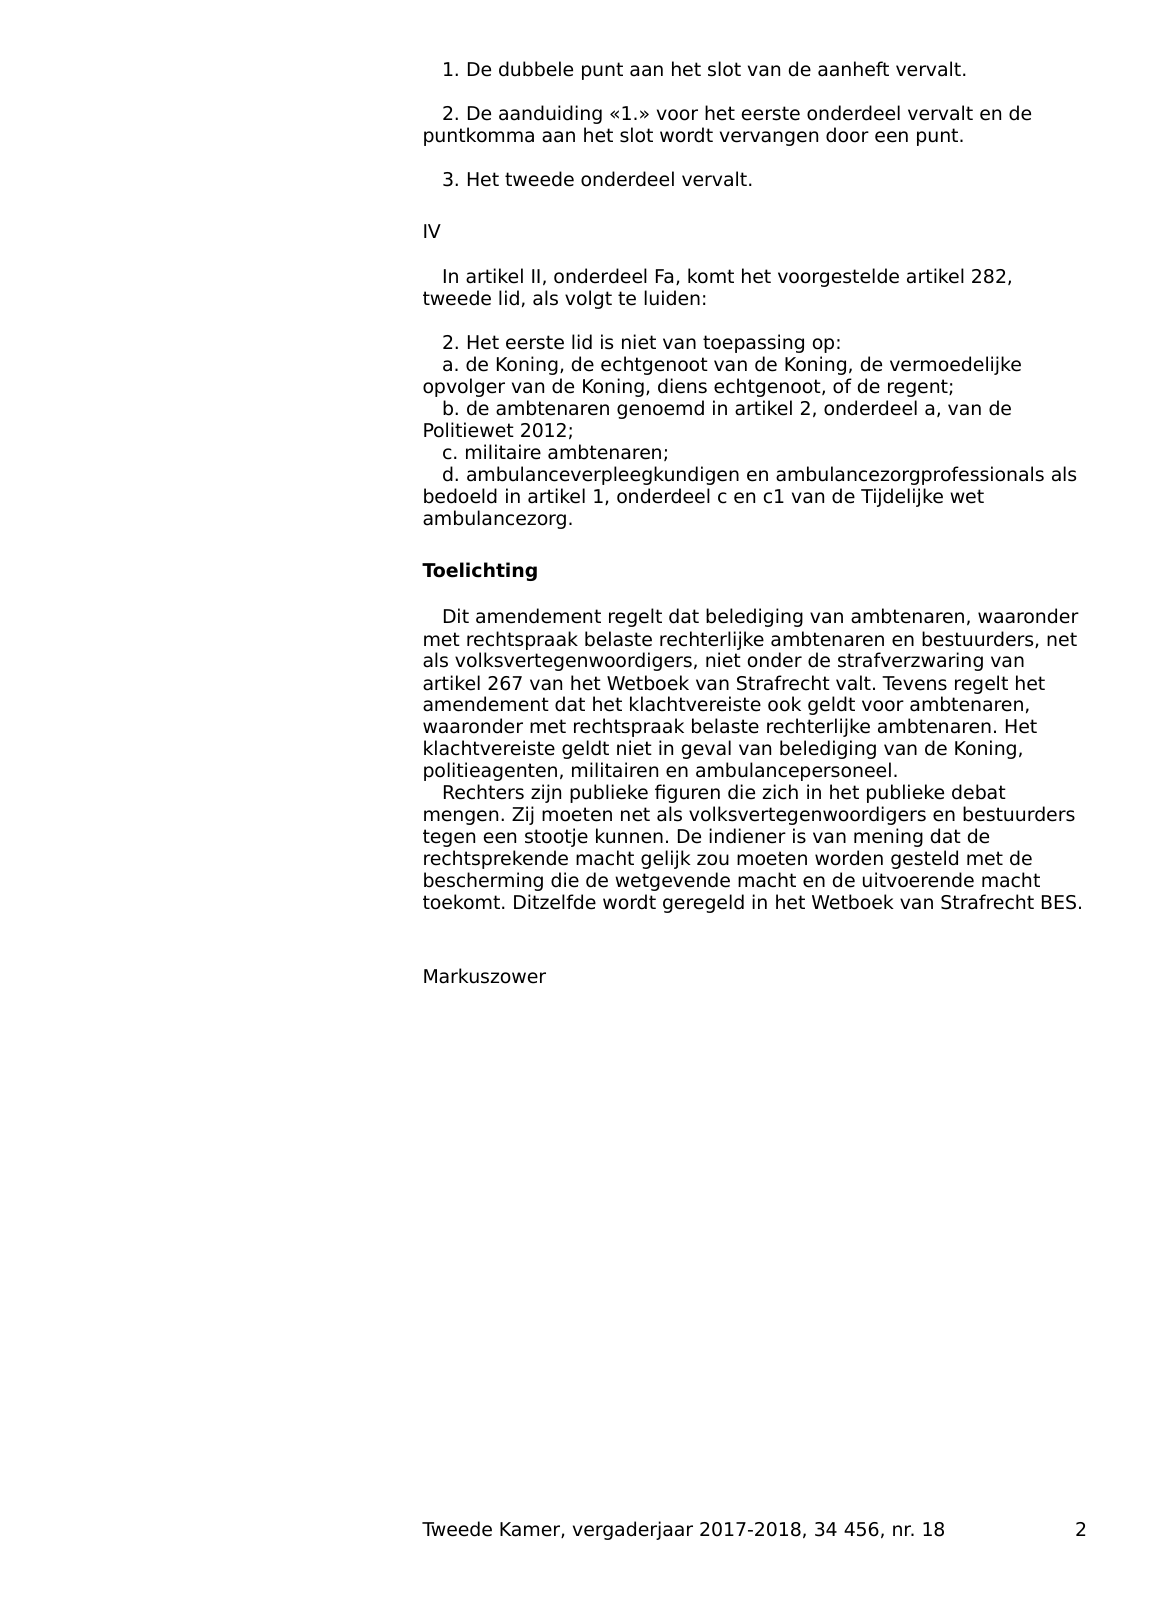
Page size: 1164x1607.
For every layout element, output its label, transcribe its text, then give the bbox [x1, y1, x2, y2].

text c. militaire ambtenaren; [422, 442, 1087, 463]
text Dit amendement regelt dat belediging van ambtenaren, waaronder met rechtspraak belaste rechterlijke ambtenaren en bestuurders, net als volksvertegenwoordigers, niet onder de strafverzwaring van artikel 267 van het Wetboek van Strafrecht valt. Tevens regelt het amendement dat het klachtvereiste ook geldt voor ambtenaren, waaronder met rechtspraak belaste rechterlijke ambtenaren. Het klachtvereiste geldt niet in geval van belediging van de Koning, politieagenten, militairen en ambulancepersoneel. [422, 606, 1087, 782]
text Rechters zijn publieke figuren die zich in het publieke debat mengen. Zij moeten net als volksvertegenwoordigers en bestuurders tegen een stootje kunnen. De indiener is van mening dat de rechtsprekende macht gelijk zou moeten worden gesteld met de bescherming die de wetgevende macht en de uitvoerende macht toekomt. Ditzelfde wordt geregeld in het Wetboek van Strafrecht BES. [422, 782, 1087, 914]
text d. ambulanceverpleegkundigen en ambulancezorgprofessionals als bedoeld in artikel 1, onderdeel c en c1 van de Tijdelijke wet ambulancezorg. [422, 463, 1087, 529]
text a. de Koning, de echtgenoot van de Koning, de vermoedelijke opvolger van de Koning, diens echtgenoot, of de regent; [422, 354, 1087, 398]
text 1. De dubbele punt aan het slot van de aanheft vervalt. [422, 59, 1087, 81]
text In artikel II, onderdeel Fa, komt het voorgestelde artikel 282, tweede lid, als volgt te luiden: [422, 266, 1087, 309]
subtitle Toelichting [422, 559, 1087, 581]
text b. de ambtenaren genoemd in artikel 2, onderdeel a, van de Politiewet 2012; [422, 398, 1087, 442]
text Markuszower [422, 944, 1087, 988]
text 2. De aanduiding «1.» voor het eerste onderdeel vervalt en de puntkomma aan het slot wordt vervangen door een punt. [422, 103, 1087, 147]
text 2. Het eerste lid is niet van toepassing op: [422, 332, 1087, 354]
subtitle IV [422, 221, 1087, 243]
text 3. Het tweede onderdeel vervalt. [422, 169, 1087, 191]
